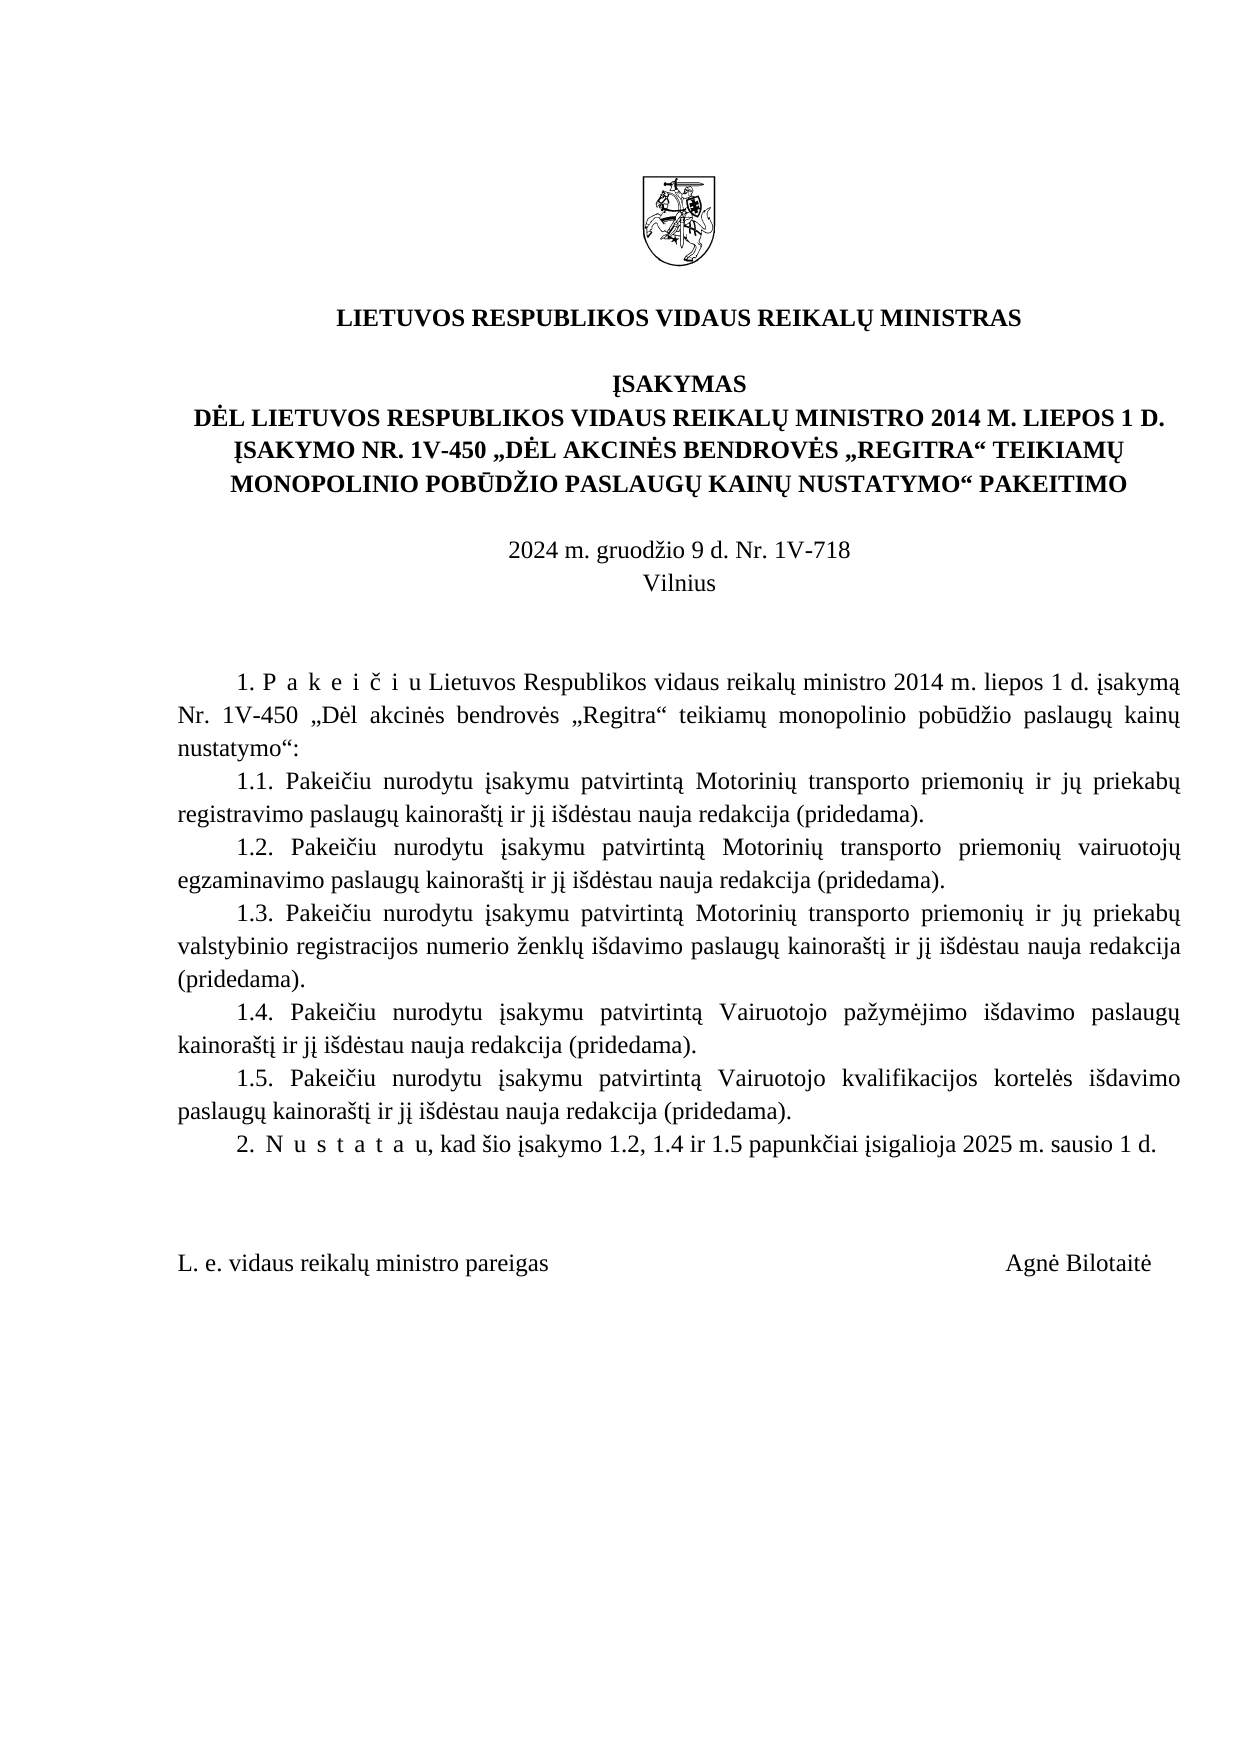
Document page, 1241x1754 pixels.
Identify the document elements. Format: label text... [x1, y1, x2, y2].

text 2.Nustatau, kad šio įsakymo 1.2, 1.4 ir 1.5 papunkčiai įsigalioja 2025 m. sausio 1 d. [177, 1129, 1181, 1158]
text 1.2. Pakeičiu nurodytu įsakymu patvirtintą Motorinių transporto priemonių vairuotojų egzaminavimo paslaugų kainoraštį ir jį išdėstau nauja redakcija (pridedama). [177, 832, 1181, 894]
text 2024 m. gruodžio 9 d. Nr. 1V-718 [177, 535, 1181, 563]
text LIETUVOS RESPUBLIKOS VIDAUS REIKALŲ MINISTRAS [177, 303, 1181, 332]
text 1.1. Pakeičiu nurodytu įsakymu patvirtintą Motorinių transporto priemonių ir jų priekabų registravimo paslaugų kainoraštį ir jį išdėstau nauja redakcija (pridedama). [177, 766, 1181, 828]
text L. e. vidaus reikalų ministro pareigas Agnė Bilotaitė [177, 1248, 1181, 1277]
text ĮSAKYMAS [177, 369, 1181, 398]
text 1.3. Pakeičiu nurodytu įsakymu patvirtintą Motorinių transporto priemonių ir jų priekabų valstybinio registracijos numerio ženklų išdavimo paslaugų kainoraštį ir jį išdėstau nauja redakcija (pridedama). [177, 898, 1181, 993]
text DĖL LIETUVOS RESPUBLIKOS VIDAUS REIKALŲ MINISTRO 2014 M. LIEPOS 1 D. ĮSAKYMO NR. 1V-450 „DĖL AKCINĖS BENDROVĖS „REGITRA“ TEIKIAMŲ MONOPOLINIO POBŪDŽIO PASLAUGŲ KAINŲ nustatymo“ PAKEITIMO [177, 403, 1181, 497]
text 1.5. Pakeičiu nurodytu įsakymu patvirtintą Vairuotojo kvalifikacijos kortelės išdavimo paslaugų kainoraštį ir jį išdėstau nauja redakcija (pridedama). [177, 1063, 1181, 1125]
text 1.4. Pakeičiu nurodytu įsakymu patvirtintą Vairuotojo pažymėjimo išdavimo paslaugų kainoraštį ir jį išdėstau nauja redakcija (pridedama). [177, 997, 1181, 1059]
text 1. Pakeičiu Lietuvos Respublikos vidaus reikalų ministro 2014 m. liepos 1 d. įsakymą Nr. 1V-450 „Dėl akcinės bendrovės „Regitra“ teikiamų monopolinio pobūdžio paslaugų kainų nustatymo“: [177, 667, 1181, 762]
text Vilnius [177, 568, 1181, 596]
